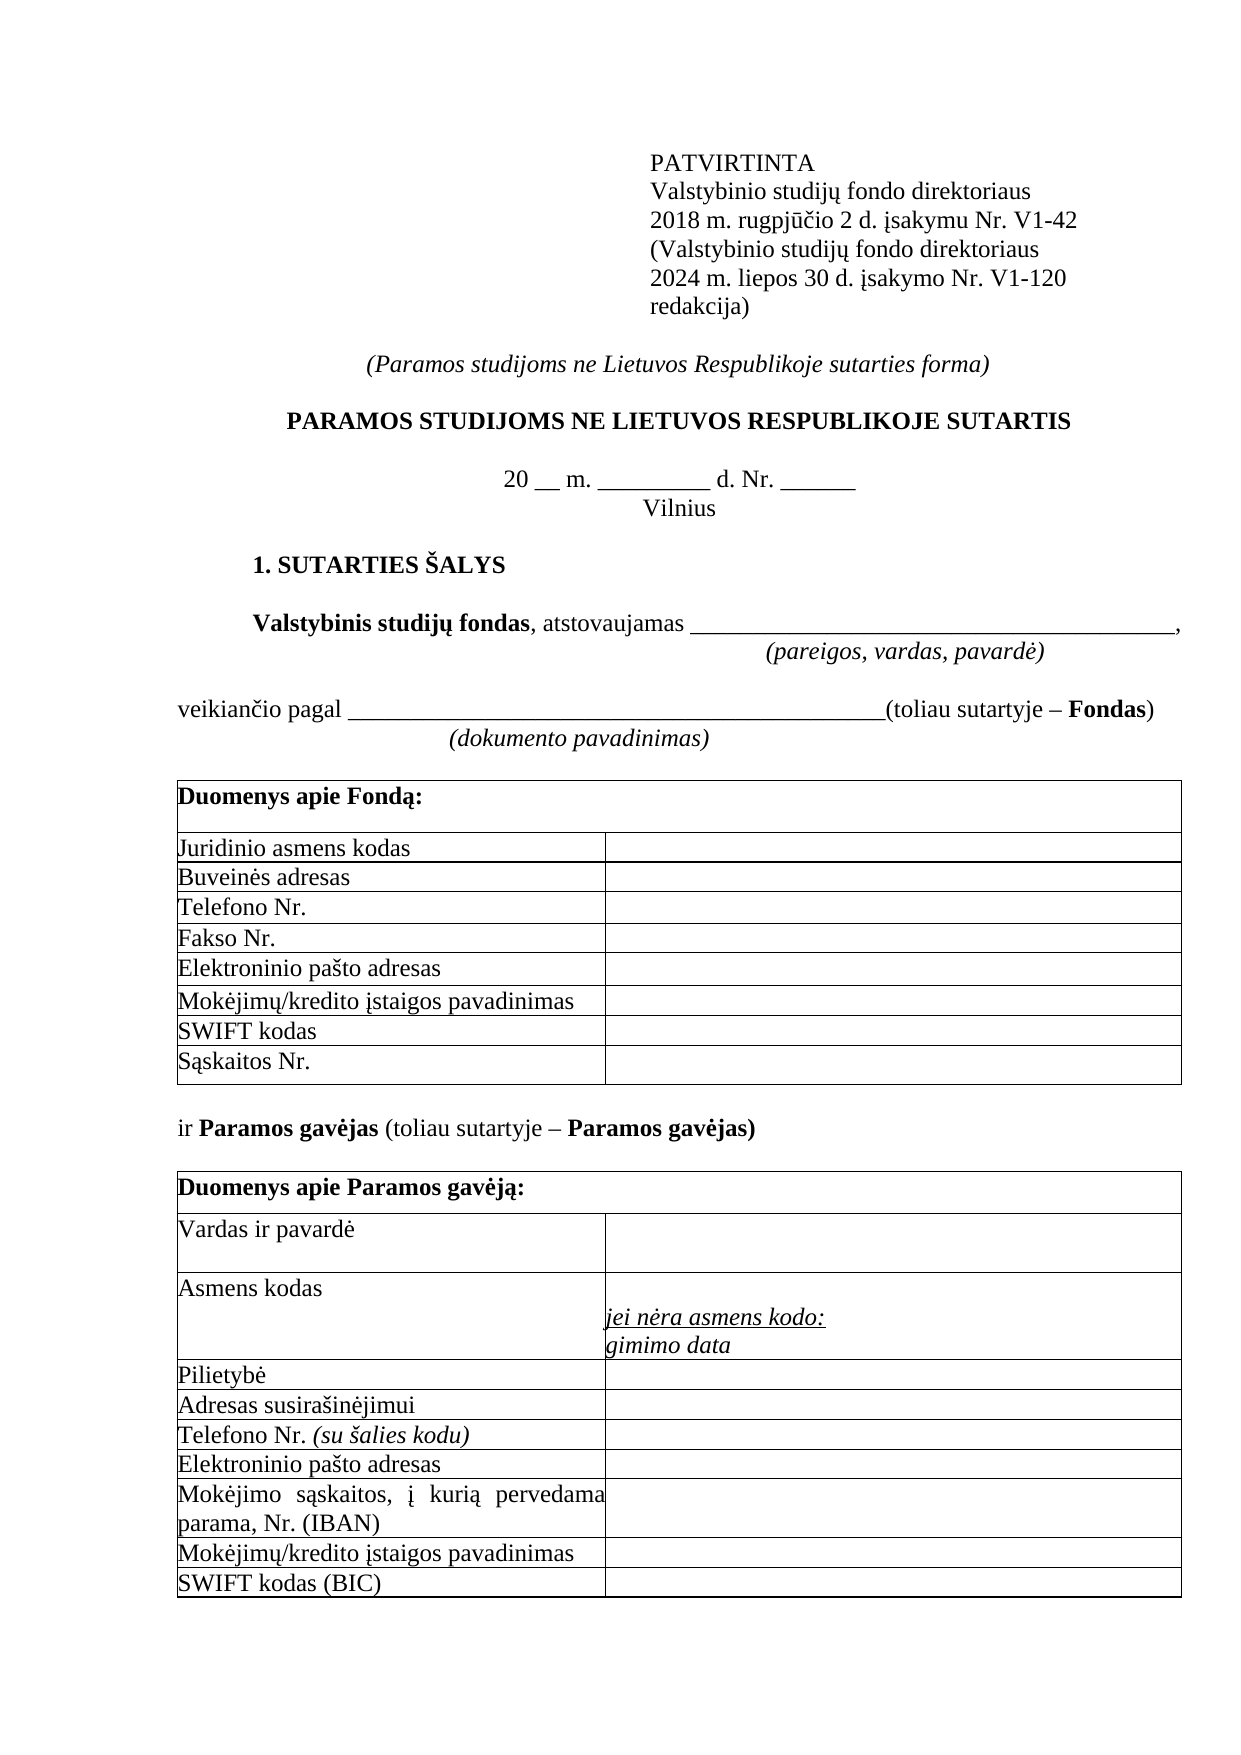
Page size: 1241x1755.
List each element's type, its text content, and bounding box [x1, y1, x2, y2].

table_cell SWIFT kodas [178, 1016, 605, 1045]
table_cell Mokėjimų/kredito įstaigos pavadinimas [178, 986, 605, 1015]
table_cell [606, 1046, 1181, 1084]
table_cell [606, 1538, 1181, 1567]
table_cell Duomenys apie Fondą: [178, 781, 1181, 832]
table_header Valstybinis studijų fondas, atstovaujamas , (pareigos, vardas, pavardė) veikiančio pagal ___________________________________________(toliau sutartyje – Fondas) (dokumento pavadinimas) [177, 608, 1181, 780]
table_cell [606, 1214, 1181, 1272]
text 2018 m. rugpjūčio 2 d. įsakymu Nr. V1-42 [177, 205, 1181, 234]
text PATVIRTINTA [177, 148, 1181, 176]
table_cell [606, 924, 1181, 952]
table_cell [606, 1568, 1181, 1596]
table_cell [606, 833, 1181, 861]
table_cell Adresas susirašinėjimui [178, 1390, 605, 1419]
table_cell Duomenys apie Paramos gavėją: [178, 1172, 1181, 1213]
table_cell Asmens kodas [178, 1273, 605, 1359]
text Valstybinio studijų fondo direktoriaus [177, 176, 1181, 205]
table_cell Vardas ir pavardė [178, 1214, 605, 1272]
table_cell [606, 1450, 1181, 1478]
table_cell SWIFT kodas (BIC) [178, 1568, 605, 1596]
table_cell Telefono Nr. [178, 892, 605, 922]
table_cell [606, 986, 1181, 1015]
table_cell Fakso Nr. [178, 924, 605, 952]
table_cell Sąskaitos Nr. [178, 1046, 605, 1084]
table_cell [606, 1479, 1181, 1537]
table_cell [606, 1360, 1181, 1389]
table_cell [606, 863, 1181, 891]
table_cell jei nėra asmens kodo: gimimo data [606, 1273, 1181, 1359]
table_cell Mokėjimo sąskaitos, į kurią pervedama parama, Nr. (IBAN) [178, 1479, 605, 1537]
table_cell Mokėjimų/kredito įstaigos pavadinimas [178, 1538, 605, 1567]
table_cell Pilietybė [178, 1360, 605, 1389]
table_cell [606, 953, 1181, 985]
table_cell Juridinio asmens kodas [178, 833, 605, 861]
text (Paramos studijoms ne Lietuvos Respublikoje sutarties forma) [177, 349, 1181, 378]
table_cell [606, 1016, 1181, 1045]
text 1. SUTARTIES ŠALYS [177, 550, 1181, 579]
table_cell [606, 1390, 1181, 1419]
table_cell [606, 892, 1181, 922]
text 20 __ m. _________ d. Nr. ______ [177, 464, 1181, 493]
table_cell ir Paramos gavėjas (toliau sutartyje – Paramos gavėjas) [177, 1085, 1181, 1171]
table_cell Elektroninio pašto adresas [178, 1450, 605, 1478]
text Vilnius [177, 493, 1181, 521]
text redakcija) [177, 291, 1181, 320]
table_cell Buveinės adresas [178, 863, 605, 891]
table_cell Elektroninio pašto adresas [178, 953, 605, 985]
table_cell [606, 1420, 1181, 1448]
text (Valstybinio studijų fondo direktoriaus [177, 234, 1181, 263]
table_cell Telefono Nr. (su šalies kodu) [178, 1420, 605, 1448]
text PARAMOS STUDIJOMS NE LIETUVOS RESPUBLIKOJE SUTARTIS [177, 406, 1181, 435]
text 2024 m. liepos 30 d. įsakymo Nr. V1-120 [177, 263, 1181, 291]
